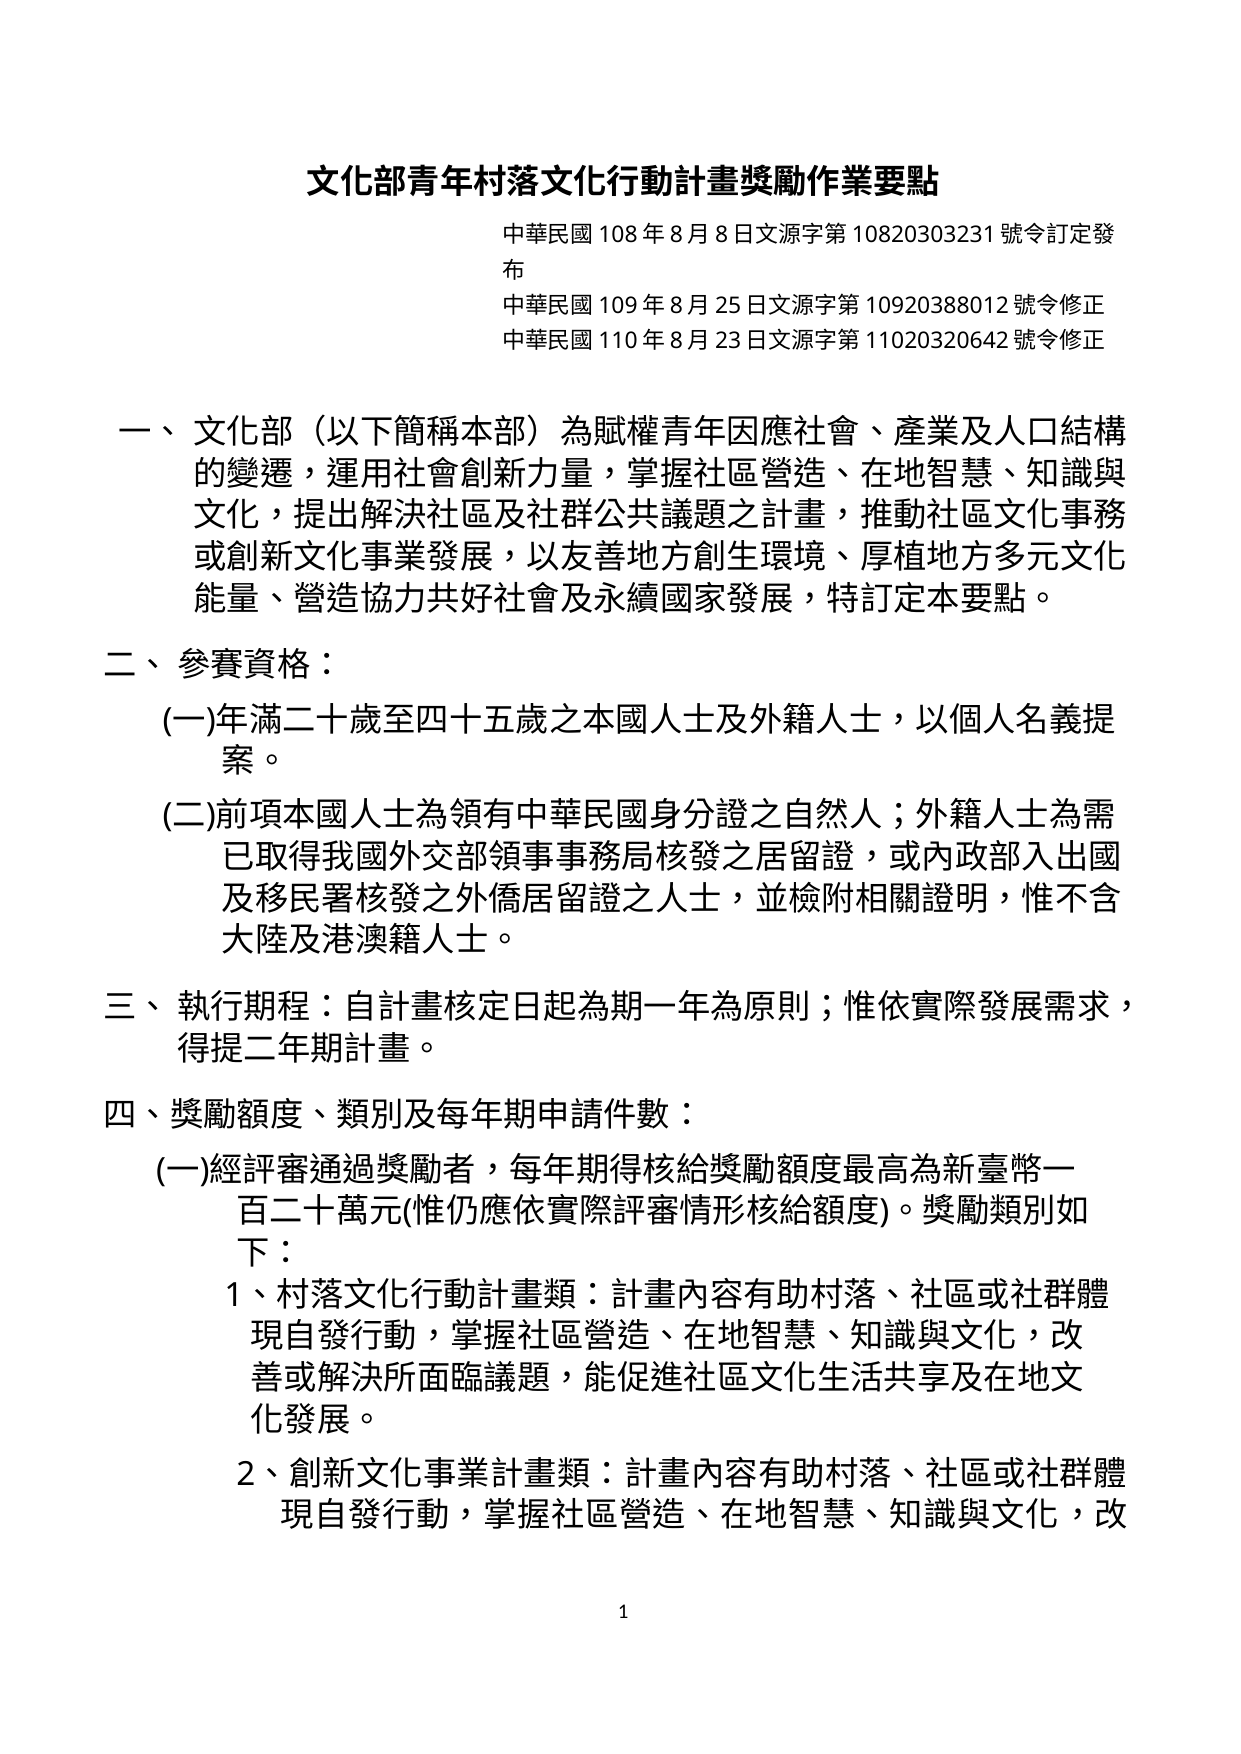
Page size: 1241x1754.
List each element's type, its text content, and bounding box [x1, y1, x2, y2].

text 善或解決所面臨議題，能促進社區文化生活共享及在地文 [207, 1356, 1128, 1398]
list 執行期程：自計畫核定日起為期一年為原則；惟依實際發展需求，得提二年期計畫。 [103, 985, 1128, 1068]
text 1、村落文化行動計畫類：計畫內容有助村落、社區或社群體 [207, 1273, 1128, 1314]
text 百二十萬元(惟仍應依實際評審情形核給額度)。獎勵類別如 [177, 1189, 1128, 1231]
text 四、獎勵額度、類別及每年期申請件數： [103, 1093, 1128, 1135]
text 文化部青年村落文化行動計畫獎勵作業要點 [159, 160, 1087, 202]
list 文化部（以下簡稱本部）為賦權青年因應社會、產業及人口結構的變遷，運用社會創新力量，掌握社區營造、在地智慧、知識與文化，提出解決社區及社群公共議題之計畫，推動社區文化事務或創新文化事業發展，以友善地方創生環境、厚植地方多元文化能量、營造協力共好社會及永續國家發展，特訂定本要點。 [118, 410, 1128, 618]
text 2、創新文化事業計畫類：計畫內容有助村落、社區或社群體現自發行動，掌握社區營造、在地智慧、知識與文化，改 [236, 1452, 1128, 1535]
text (一)年滿二十歲至四十五歲之本國人士及外籍人士，以個人名義提案。 [162, 698, 1128, 781]
text 下： [177, 1231, 1128, 1273]
text 現自發行動，掌握社區營造、在地智慧、知識與文化，改 [207, 1314, 1128, 1356]
text 中華民國110年8月23日文源字第11020320642號令修正 [502, 321, 1128, 356]
text (二)前項本國人士為領有中華民國身分證之自然人；外籍人士為需已取得我國外交部領事事務局核發之居留證，或內政部入出國及移民署核發之外僑居留證之人士，並檢附相關證明，惟不含大陸及港澳籍人士。 [162, 793, 1128, 960]
text (一)經評審通過獎勵者，每年期得核給獎勵額度最高為新臺幣一 [118, 1148, 1128, 1189]
text 中華民國109年8月25日文源字第10920388012號令修正 [502, 285, 1128, 321]
text 中華民國108年8月8日文源字第10820303231號令訂定發布 [502, 214, 1128, 285]
text 化發展。 [207, 1398, 1128, 1439]
list 參賽資格： [100, 643, 1128, 685]
